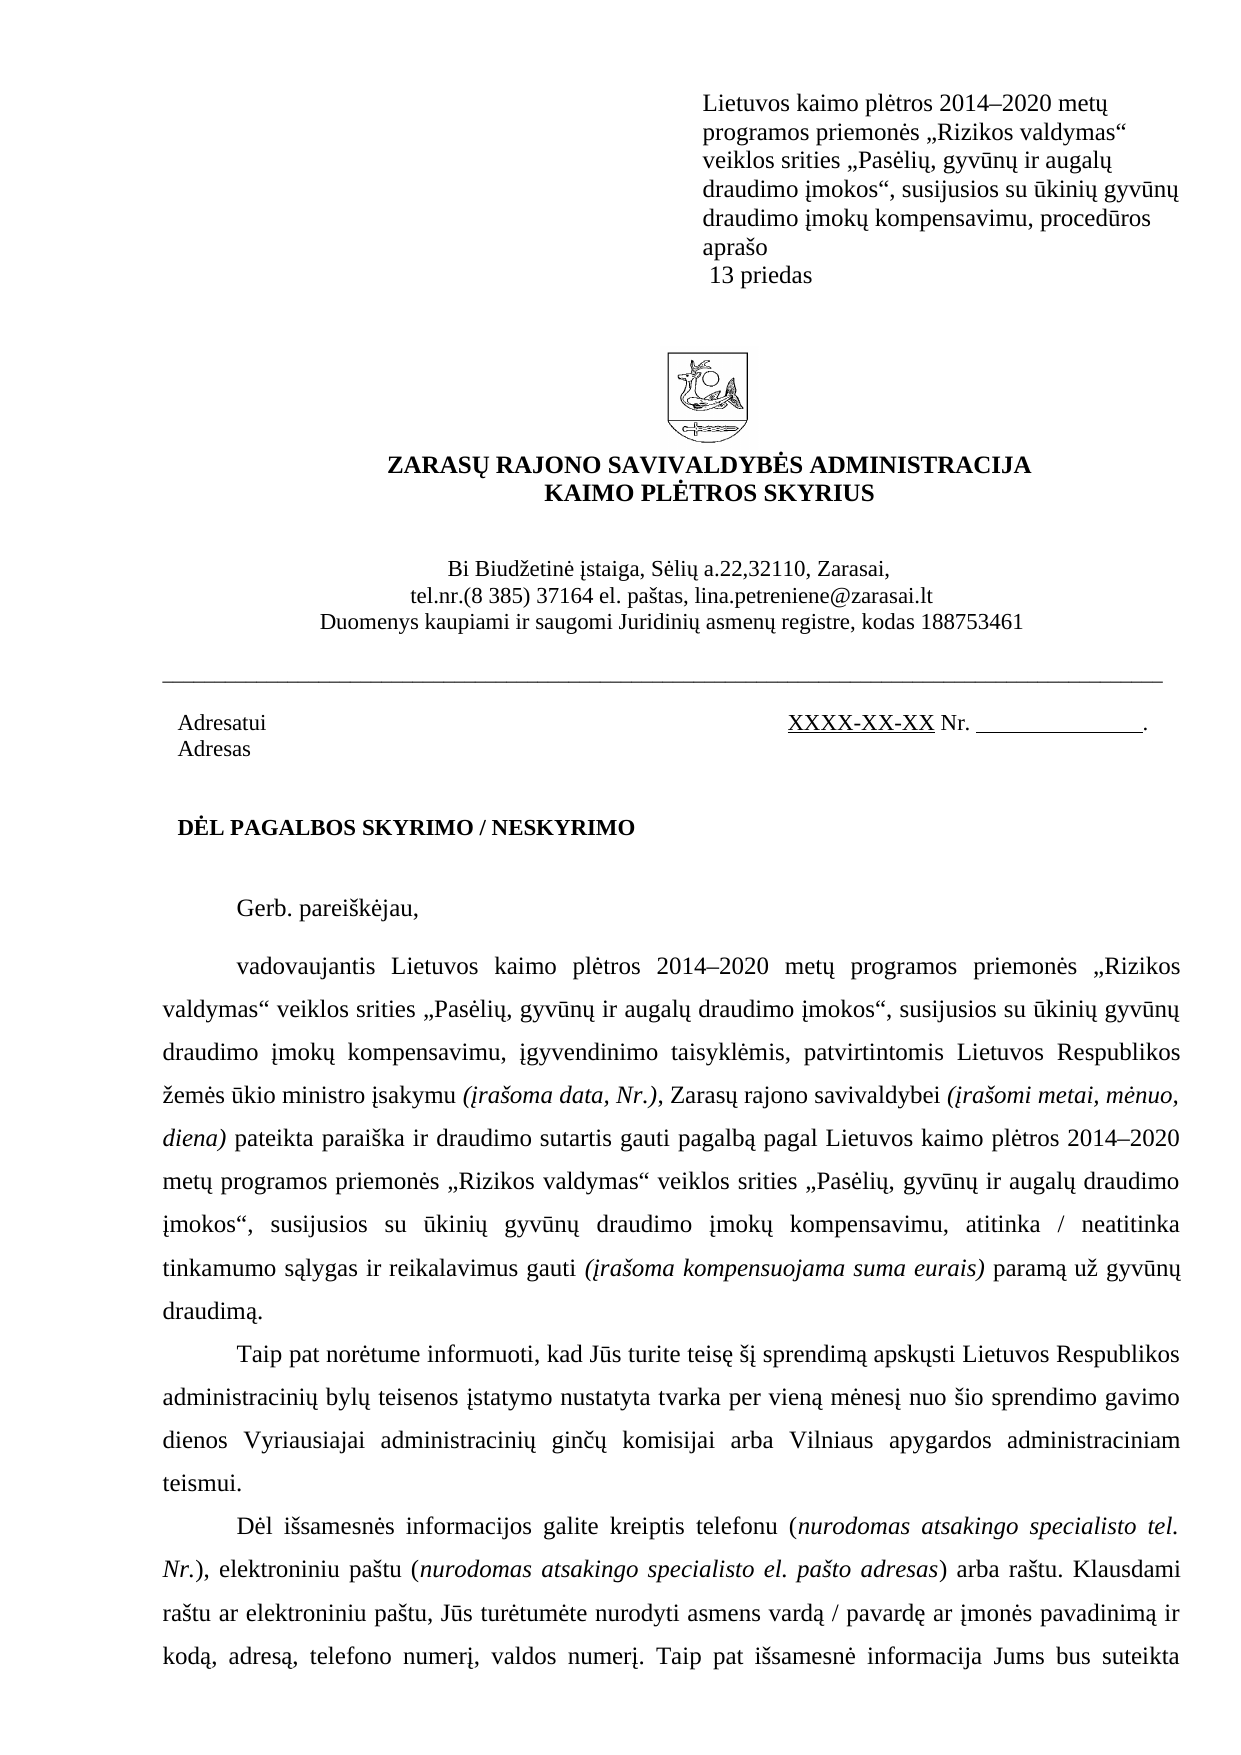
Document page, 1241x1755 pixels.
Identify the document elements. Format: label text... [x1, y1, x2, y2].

text ZARASŲ RAJONO SAVIVALDYBĖS ADMINISTRACIJA [162, 450, 1181, 478]
text Adresatui XXXX-XX-XX Nr. . [162, 709, 1181, 735]
text Bi Biudžetinė įstaiga, Sėlių a.22,32110, Zarasai, [162, 555, 1181, 582]
text Gerb. pareiškėjau, [162, 893, 1181, 922]
text draudimo įmokos“, susijusios su ūkinių gyvūnų [702, 174, 1181, 203]
text ________________________________________________________________________________________________ [162, 661, 1181, 685]
text Dėl išsamesnės informacijos galite kreiptis telefonu (nurodomas atsakingo specialisto tel. Nr.), elektroniniu paštu (nurodomas atsakingo specialisto el. pašto adresas) arba raštu. Klausdami raštu ar elektroniniu paštu, Jūs turėtumėte nurodyti asmens vardą / pavardę ar įmonės pavadinimą ir kodą, adresą, telefono numerį, valdos numerį. Taip pat išsamesnė informacija Jums bus suteikta [162, 1511, 1181, 1669]
text Lietuvos kaimo plėtros 2014–2020 metų [702, 88, 1181, 117]
text aprašo [702, 232, 1181, 260]
text 13 priedas [162, 260, 1181, 289]
text Duomenys kaupiami ir saugomi Juridinių asmenų registre, kodas 188753461 [162, 608, 1181, 634]
text veiklos srities „Pasėlių, gyvūnų ir augalų [702, 145, 1181, 174]
text programos priemonės „Rizikos valdymas“ [702, 117, 1181, 145]
text DĖL PAGALBOS SKYRIMO / NESKYRIMO [162, 814, 1181, 841]
text KAIMO PLĖTROS SKYRIUS [162, 478, 1181, 507]
text Adresas [162, 735, 1181, 762]
text draudimo įmokų kompensavimu, procedūros [702, 203, 1181, 232]
text vadovaujantis Lietuvos kaimo plėtros 2014–2020 metų programos priemonės „Rizikos valdymas“ veiklos srities „Pasėlių, gyvūnų ir augalų draudimo įmokos“, susijusios su ūkinių gyvūnų draudimo įmokų kompensavimu, įgyvendinimo taisyklėmis, patvirtintomis Lietuvos Respublikos žemės ūkio ministro įsakymu (įrašoma data, Nr.), Zarasų rajono savivaldybei (įrašomi metai, mėnuo, diena) pateikta paraiška ir draudimo sutartis gauti pagalbą pagal Lietuvos kaimo plėtros 2014–2020 metų programos priemonės „Rizikos valdymas“ veiklos srities „Pasėlių, gyvūnų ir augalų draudimo įmokos“, susijusios su ūkinių gyvūnų draudimo įmokų kompensavimu, atitinka / neatitinka tinkamumo sąlygas ir reikalavimus gauti (įrašoma kompensuojama suma eurais) paramą už gyvūnų draudimą. [162, 951, 1181, 1324]
text Taip pat norėtume informuoti, kad Jūs turite teisę šį sprendimą apskųsti Lietuvos Respublikos administracinių bylų teisenos įstatymo nustatyta tvarka per vieną mėnesį nuo šio sprendimo gavimo dienos Vyriausiajai administracinių ginčų komisijai arba Vilniaus apygardos administraciniam teismui. [162, 1339, 1181, 1497]
text tel.nr.(8 385) 37164 el. paštas, lina.petreniene@zarasai.lt [162, 582, 1181, 608]
